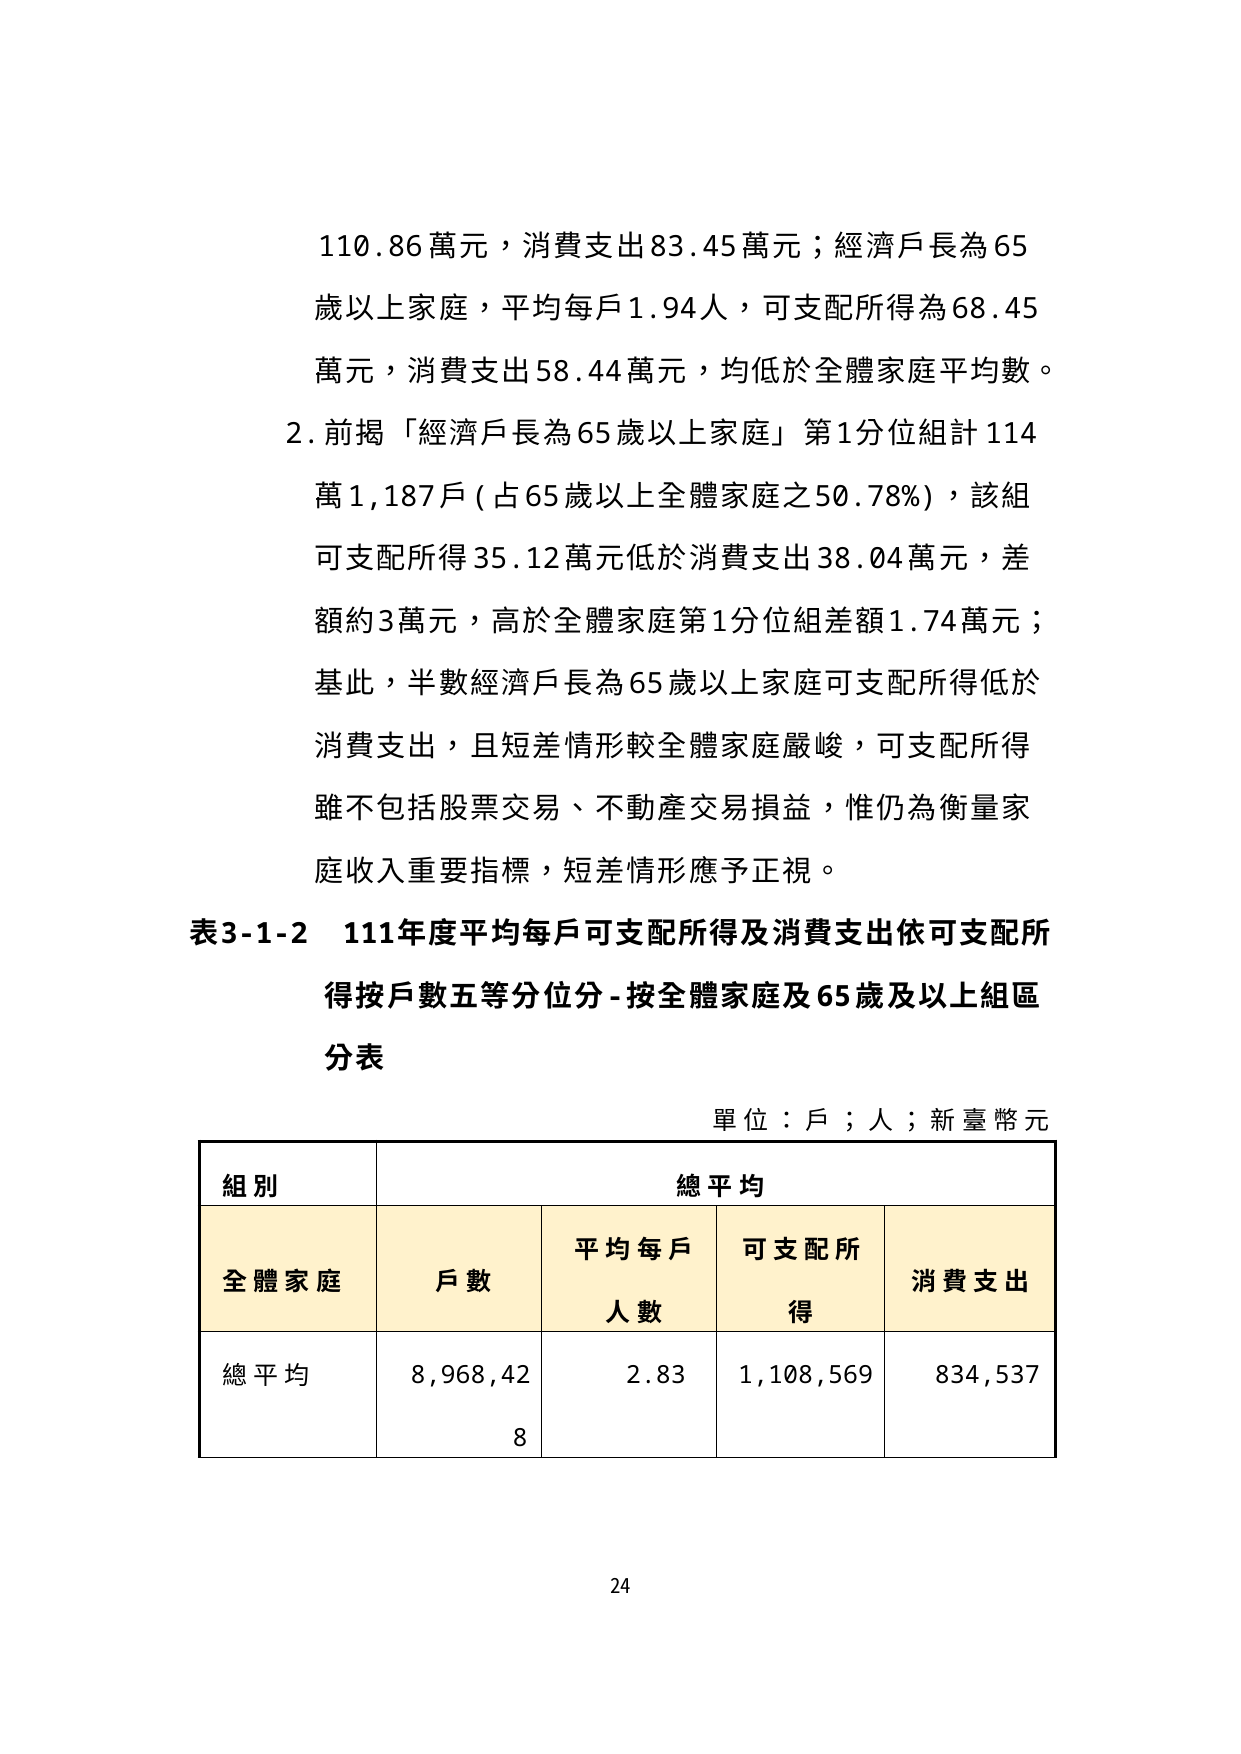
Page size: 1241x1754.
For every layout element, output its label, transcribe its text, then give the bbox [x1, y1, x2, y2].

table_cell 834,537 [885, 1332, 1054, 1457]
table_cell 可支配所得 [717, 1206, 884, 1331]
text 單位：戶；人；新臺幣元 [188, 1077, 1052, 1139]
table_cell 8,968,428 [377, 1332, 541, 1457]
table_header 總平均 [377, 1143, 1054, 1205]
text 1.進一步分析平均每戶可支配所得及消費者支出情形，111年度我國按可支配所得戶數五等分位之資料(詳表3-1-2)，全體家庭平均每戶2.83人，可支配所得為110.86萬元，消費支出83.45萬元；經濟戶長為65歲以上家庭，平均每戶1.94人，可支配所得為68.45萬元，消費支出58.44萬元，均低於全體家庭平均數。 [276, 202, 1052, 389]
table_cell 總平均 [201, 1332, 376, 1457]
table_cell 全體家庭 [201, 1206, 376, 1331]
text 2.前揭「經濟戶長為65歲以上家庭」第1分位組計114萬1,187戶(占65歲以上全體家庭之50.78%)，該組可支配所得35.12萬元低於消費支出38.04萬元，差額約3萬元，高於全體家庭第1分位組差額1.74萬元；基此，半數經濟戶長為65歲以上家庭可支配所得低於消費支出，且短差情形較全體家庭嚴峻，可支配所得雖不包括股票交易、不動產交易損益，惟仍為衡量家庭收入重要指標，短差情形應予正視。 [276, 389, 1052, 889]
table_header 組別 [201, 1143, 376, 1205]
table_cell 消費支出 [885, 1206, 1054, 1331]
table_cell 2.83 [542, 1332, 716, 1457]
table_cell 戶數 [377, 1206, 541, 1331]
table_cell 平均每戶人數 [542, 1206, 716, 1331]
text 表3-1-2 111年度平均每戶可支配所得及消費支出依可支配所得按戶數五等分位分-按全體家庭及65歲及以上組區分表 [188, 889, 1052, 1077]
table_cell 1,108,569 [717, 1332, 884, 1457]
